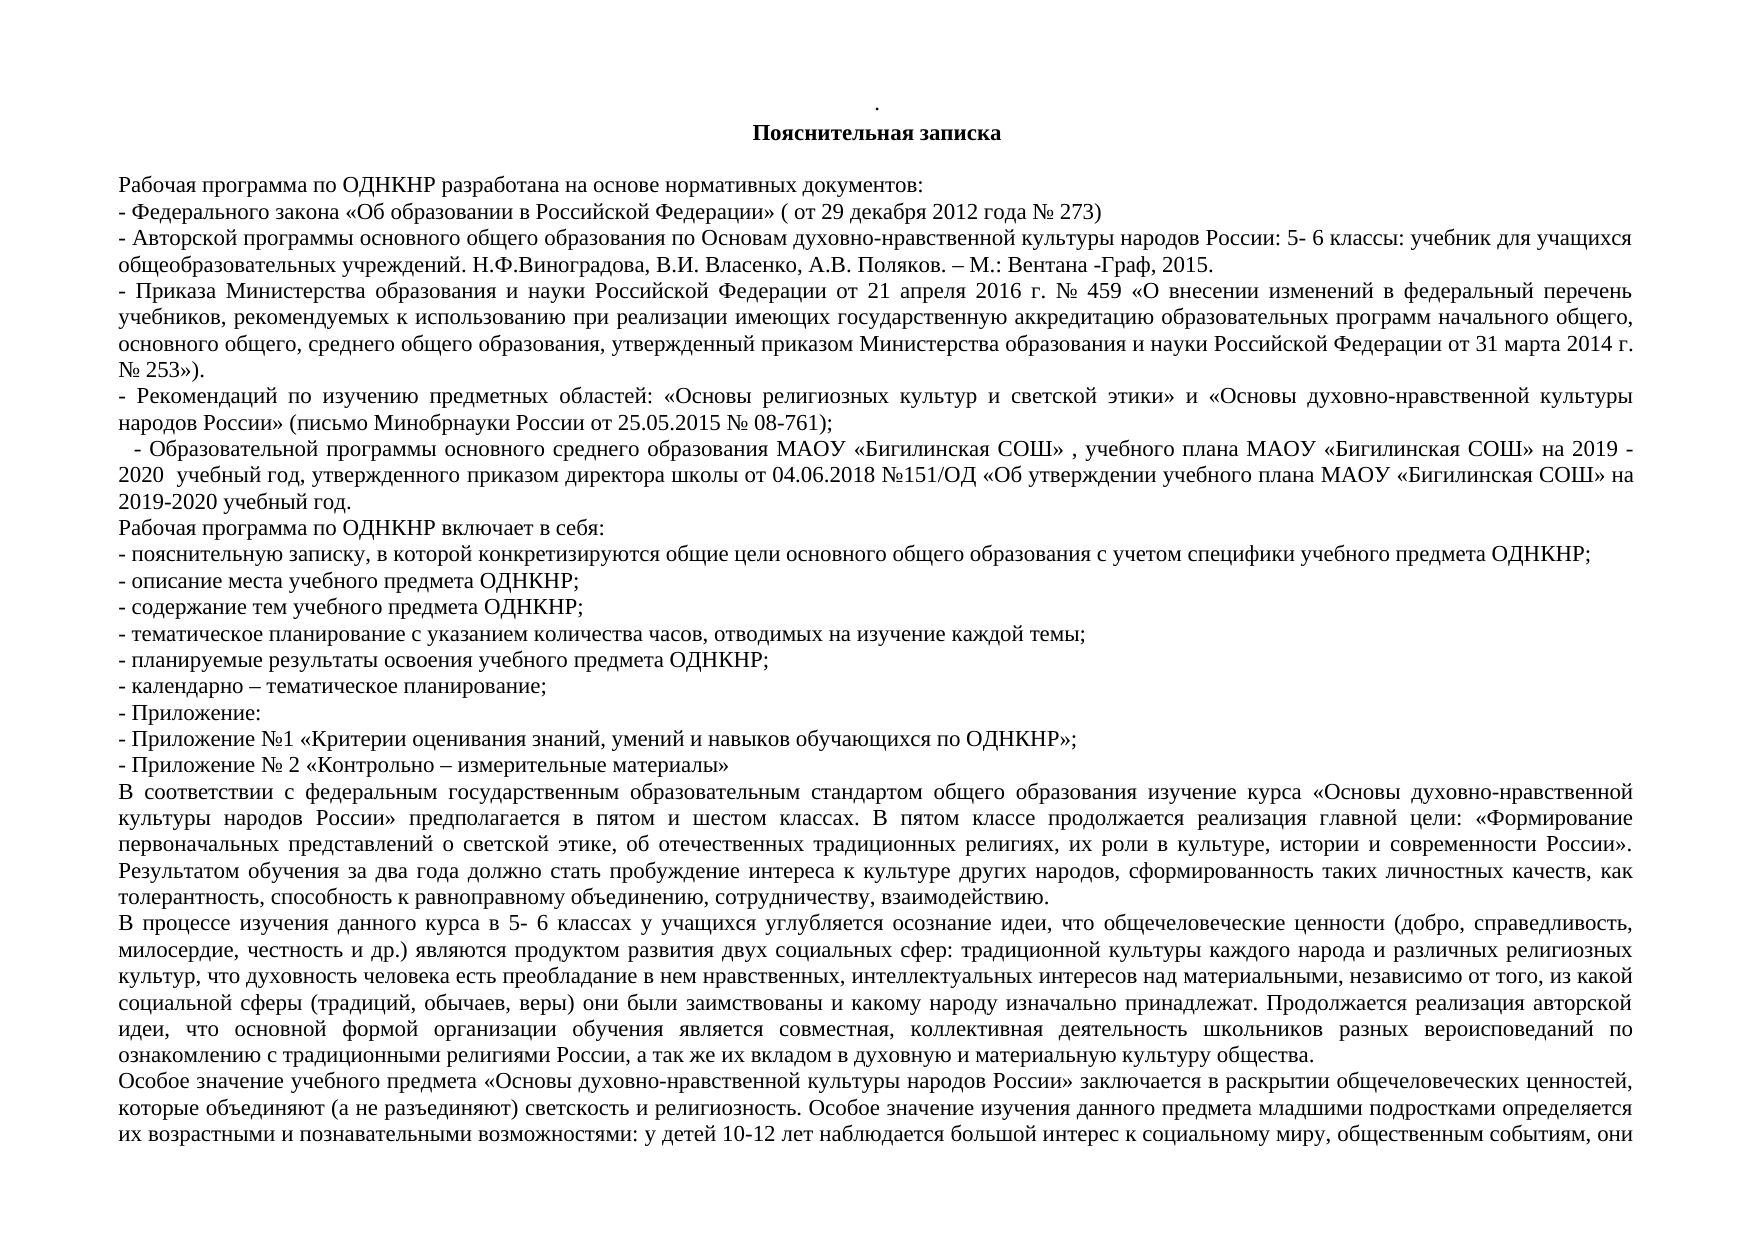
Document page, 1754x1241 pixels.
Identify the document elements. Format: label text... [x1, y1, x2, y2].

text - содержание тем учебного предмета ОДНКНР; [118, 593, 1636, 619]
text . [118, 89, 1636, 115]
text В соответствии с федеральным государственным образовательным стандартом общего образования изучение курса «Основы духовно-нравственной культуры народов России» предполагается в пятом и шестом классах. В пятом классе продолжается реализация главной цели: «Формирование первоначальных представлений о светской этике, об отечественных традиционных религиях, их роли в культуре, истории и современности России». Результатом обучения за два года должно стать пробуждение интереса к культуре других народов, сформированность таких личностных качеств, как толерантность, способность к равноправному объединению, сотрудничеству, взаимодействию. [118, 778, 1636, 909]
text - Приложение № 2 «Контрольно – измерительные материалы» [118, 751, 1636, 778]
text В процессе изучения данного курса в 5- 6 классах у учащихся углубляется осознание идеи, что общечеловеческие ценности (добро, справедливость, милосердие, честность и др.) являются продуктом развития двух социальных сфер: традиционной культуры каждого народа и различных религиозных культур, что духовность человека есть преобладание в нем нравственных, интеллектуальных интересов над материальными, независимо от того, из какой социальной сферы (традиций, обычаев, веры) они были заимствованы и какому народу изначально принадлежат. Продолжается реализация авторской идеи, что основной формой организации обучения является совместная, коллективная деятельность школьников разных вероисповеданий по ознакомлению с традиционными религиями России, а так же их вкладом в духовную и материальную культуру общества. [118, 909, 1636, 1068]
text - Авторской программы основного общего образования по Основам духовно-нравственной культуры народов России: 5- 6 классы: учебник для учащихся общеобразовательных учреждений. Н.Ф.Виноградова, В.И. Власенко, А.В. Поляков. – М.: Вентана -Граф, 2015. [118, 224, 1636, 277]
text Особое значение учебного предмета «Основы духовно-нравственной культуры народов России» заключается в раскрытии общечеловеческих ценностей, которые объединяют (а не разъединяют) светскость и религиозность. Особое значение изучения данного предмета младшими подростками определяется их возрастными и познавательными возможностями: у детей 10-12 лет наблюдается большой интерес к социальному миру, общественным событиям, они [118, 1068, 1636, 1147]
text - Приложение: [118, 699, 1636, 725]
text - Приложение №1 «Критерии оценивания знаний, умений и навыков обучающихся по ОДНКНР»; [118, 725, 1636, 751]
text - пояснительную записку, в которой конкретизируются общие цели основного общего образования с учетом специфики учебного предмета ОДНКНР; [118, 541, 1636, 567]
text - календарно – тематическое планирование; [118, 672, 1636, 699]
text - Приказа Министерства образования и науки Российской Федерации от 21 апреля 2016 г. № 459 «О внесении изменений в федеральный перечень учебников, рекомендуемых к использованию при реализации имеющих государственную аккредитацию образовательных программ начального общего, основного общего, среднего общего образования, утвержденный приказом Министерства образования и науки Российской Федерации от 31 марта 2014 г. № 253»). [118, 277, 1636, 382]
text - Рекомендаций по изучению предметных областей: «Основы религиозных культур и светской этики» и «Основы духовно-нравственной культуры народов России» (письмо Минобрнауки России от 25.05.2015 № 08-761); [118, 382, 1636, 435]
text - тематическое планирование с указанием количества часов, отводимых на изучение каждой темы; [118, 619, 1636, 646]
text - Образовательной программы основного среднего образования МАОУ «Бигилинская СОШ» , учебного плана МАОУ «Бигилинская СОШ» на 2019 -2020 учебный год, утвержденного приказом директора школы от 04.06.2018 №151/ОД «Об утверждении учебного плана МАОУ «Бигилинская СОШ» на 2019-2020 учебный год. [118, 435, 1636, 514]
text - Федерального закона «Об образовании в Российской Федерации» ( от 29 декабря 2012 года № 273) [118, 198, 1636, 224]
text - планируемые результаты освоения учебного предмета ОДНКНР; [118, 646, 1636, 672]
text Рабочая программа по ОДНКНР разработана на основе нормативных документов: [118, 172, 1636, 198]
text - описание места учебного предмета ОДНКНР; [118, 567, 1636, 593]
text Пояснительная записка [118, 119, 1636, 145]
text Рабочая программа по ОДНКНР включает в себя: [118, 514, 1636, 541]
